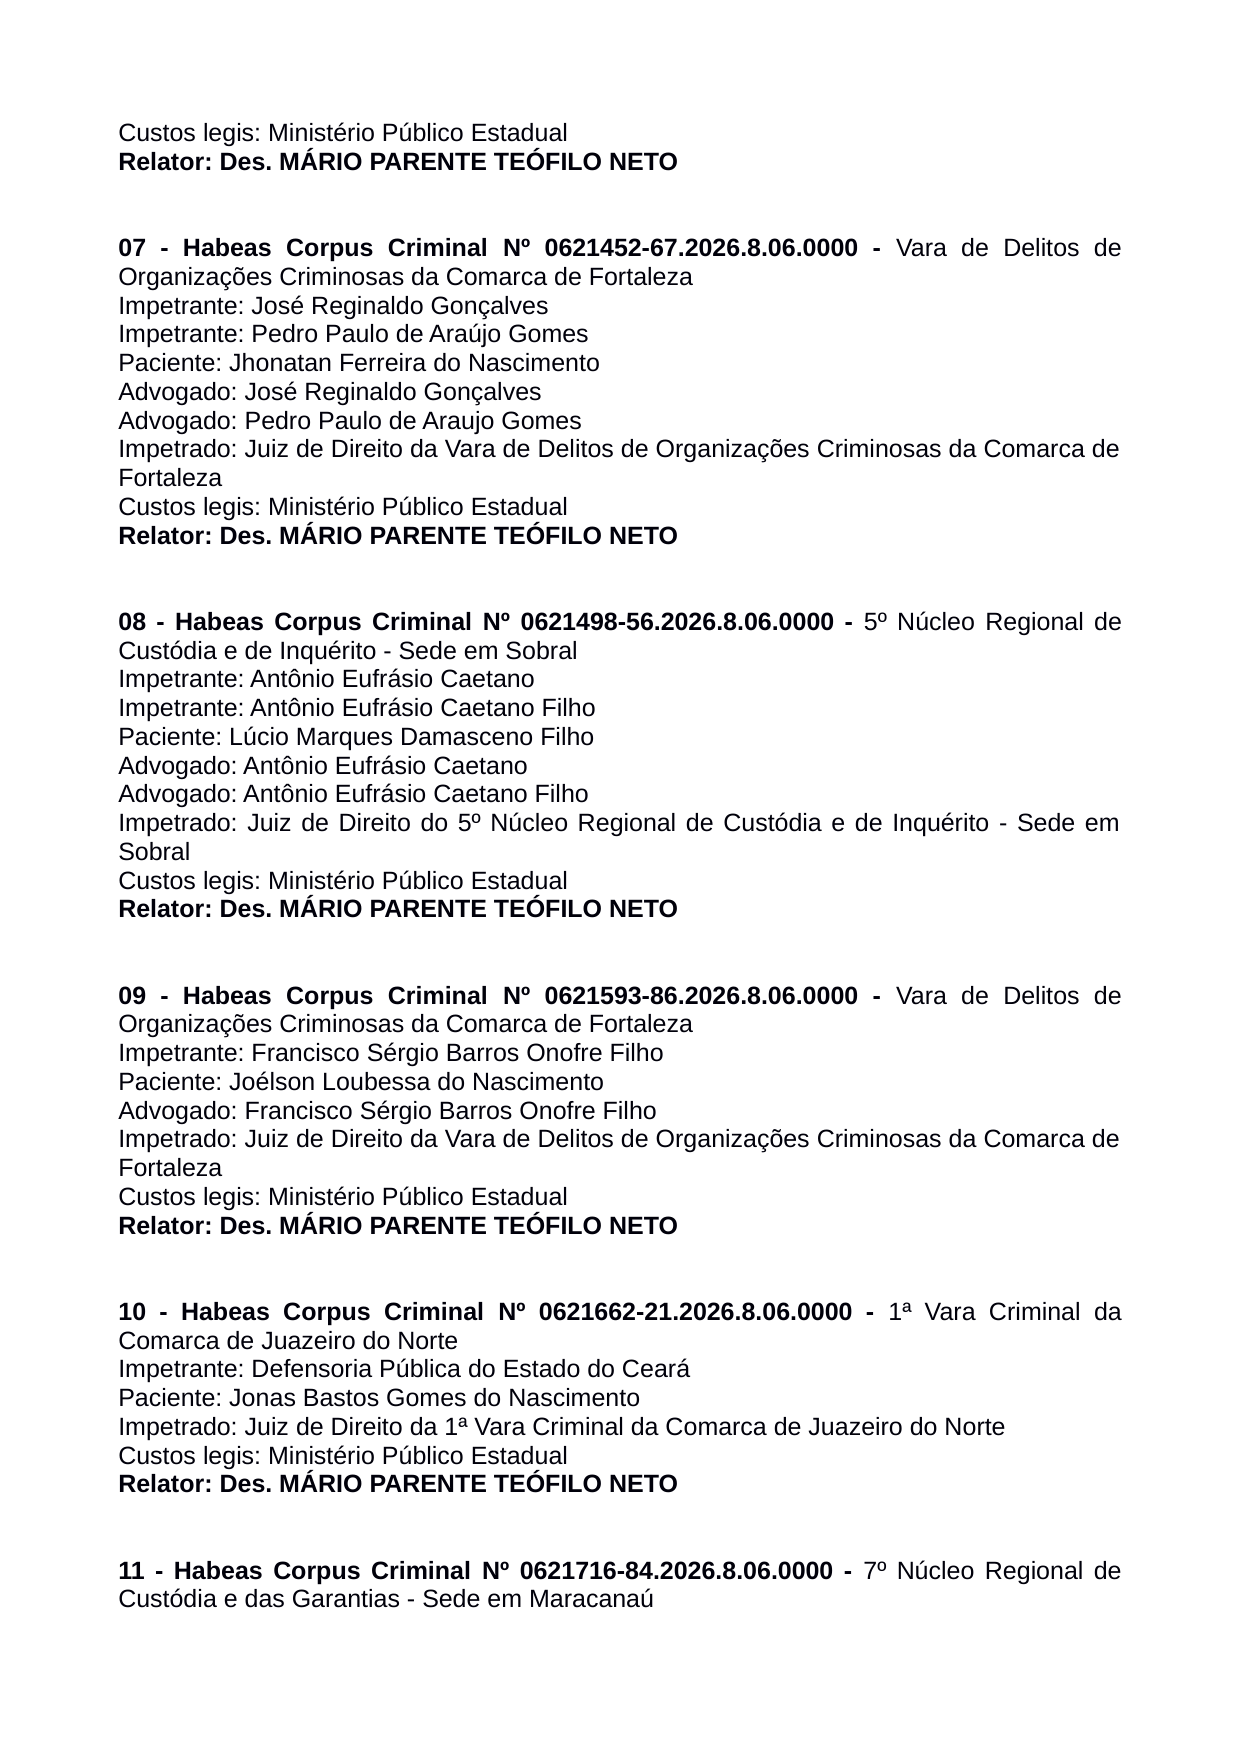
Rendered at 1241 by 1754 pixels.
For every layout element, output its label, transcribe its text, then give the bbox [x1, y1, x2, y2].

text 09 - Habeas Corpus Criminal Nº 0621593-86.2026.8.06.0000 - Vara de Delitos de Organizações Criminosas da Comarca de Fortaleza [118, 981, 1122, 1038]
text Custos legis: Ministério Público Estadual [118, 492, 1122, 521]
text Advogado: Francisco Sérgio Barros Onofre Filho [118, 1096, 1122, 1124]
text Advogado: Pedro Paulo de Araujo Gomes [118, 406, 1122, 434]
text Advogado: Antônio Eufrásio Caetano [118, 751, 1122, 779]
text 08 - Habeas Corpus Criminal Nº 0621498-56.2026.8.06.0000 - 5º Núcleo Regional de Custódia e de Inquérito - Sede em Sobral [118, 607, 1122, 664]
text Custos legis: Ministério Público Estadual [118, 118, 1122, 147]
text Relator: Des. MÁRIO PARENTE TEÓFILO NETO [118, 894, 1122, 923]
text 11 - Habeas Corpus Criminal Nº 0621716-84.2026.8.06.0000 - 7º Núcleo Regional de Custódia e das Garantias - Sede em Maracanaú [118, 1556, 1122, 1613]
text Custos legis: Ministério Público Estadual [118, 1182, 1122, 1211]
text Impetrante: Antônio Eufrásio Caetano Filho [118, 693, 1122, 722]
text 07 - Habeas Corpus Criminal Nº 0621452-67.2026.8.06.0000 - Vara de Delitos de Organizações Criminosas da Comarca de Fortaleza [118, 233, 1122, 291]
text Relator: Des. MÁRIO PARENTE TEÓFILO NETO [118, 521, 1122, 549]
text Impetrado: Juiz de Direito da Vara de Delitos de Organizações Criminosas da Comarca de Fortaleza [118, 434, 1122, 492]
text Paciente: Jhonatan Ferreira do Nascimento [118, 348, 1122, 377]
text Impetrante: Francisco Sérgio Barros Onofre Filho [118, 1038, 1122, 1067]
text Paciente: Lúcio Marques Damasceno Filho [118, 722, 1122, 751]
text Impetrante: Antônio Eufrásio Caetano [118, 664, 1122, 693]
text Custos legis: Ministério Público Estadual [118, 1441, 1122, 1469]
text Relator: Des. MÁRIO PARENTE TEÓFILO NETO [118, 147, 1122, 176]
text Custos legis: Ministério Público Estadual [118, 866, 1122, 894]
text Impetrado: Juiz de Direito da 1ª Vara Criminal da Comarca de Juazeiro do Norte [118, 1412, 1122, 1441]
text Impetrante: José Reginaldo Gonçalves [118, 291, 1122, 319]
text Advogado: José Reginaldo Gonçalves [118, 377, 1122, 406]
text Paciente: Joélson Loubessa do Nascimento [118, 1067, 1122, 1096]
text 10 - Habeas Corpus Criminal Nº 0621662-21.2026.8.06.0000 - 1ª Vara Criminal da Comarca de Juazeiro do Norte [118, 1297, 1122, 1354]
text Impetrado: Juiz de Direito do 5º Núcleo Regional de Custódia e de Inquérito - Sede em Sobral [118, 808, 1122, 866]
text Relator: Des. MÁRIO PARENTE TEÓFILO NETO [118, 1211, 1122, 1239]
text Impetrado: Juiz de Direito da Vara de Delitos de Organizações Criminosas da Comarca de Fortaleza [118, 1124, 1122, 1182]
text Impetrante: Defensoria Pública do Estado do Ceará [118, 1354, 1122, 1383]
text Paciente: Jonas Bastos Gomes do Nascimento [118, 1383, 1122, 1412]
text Advogado: Antônio Eufrásio Caetano Filho [118, 779, 1122, 808]
text Impetrante: Pedro Paulo de Araújo Gomes [118, 319, 1122, 348]
text Relator: Des. MÁRIO PARENTE TEÓFILO NETO [118, 1469, 1122, 1498]
